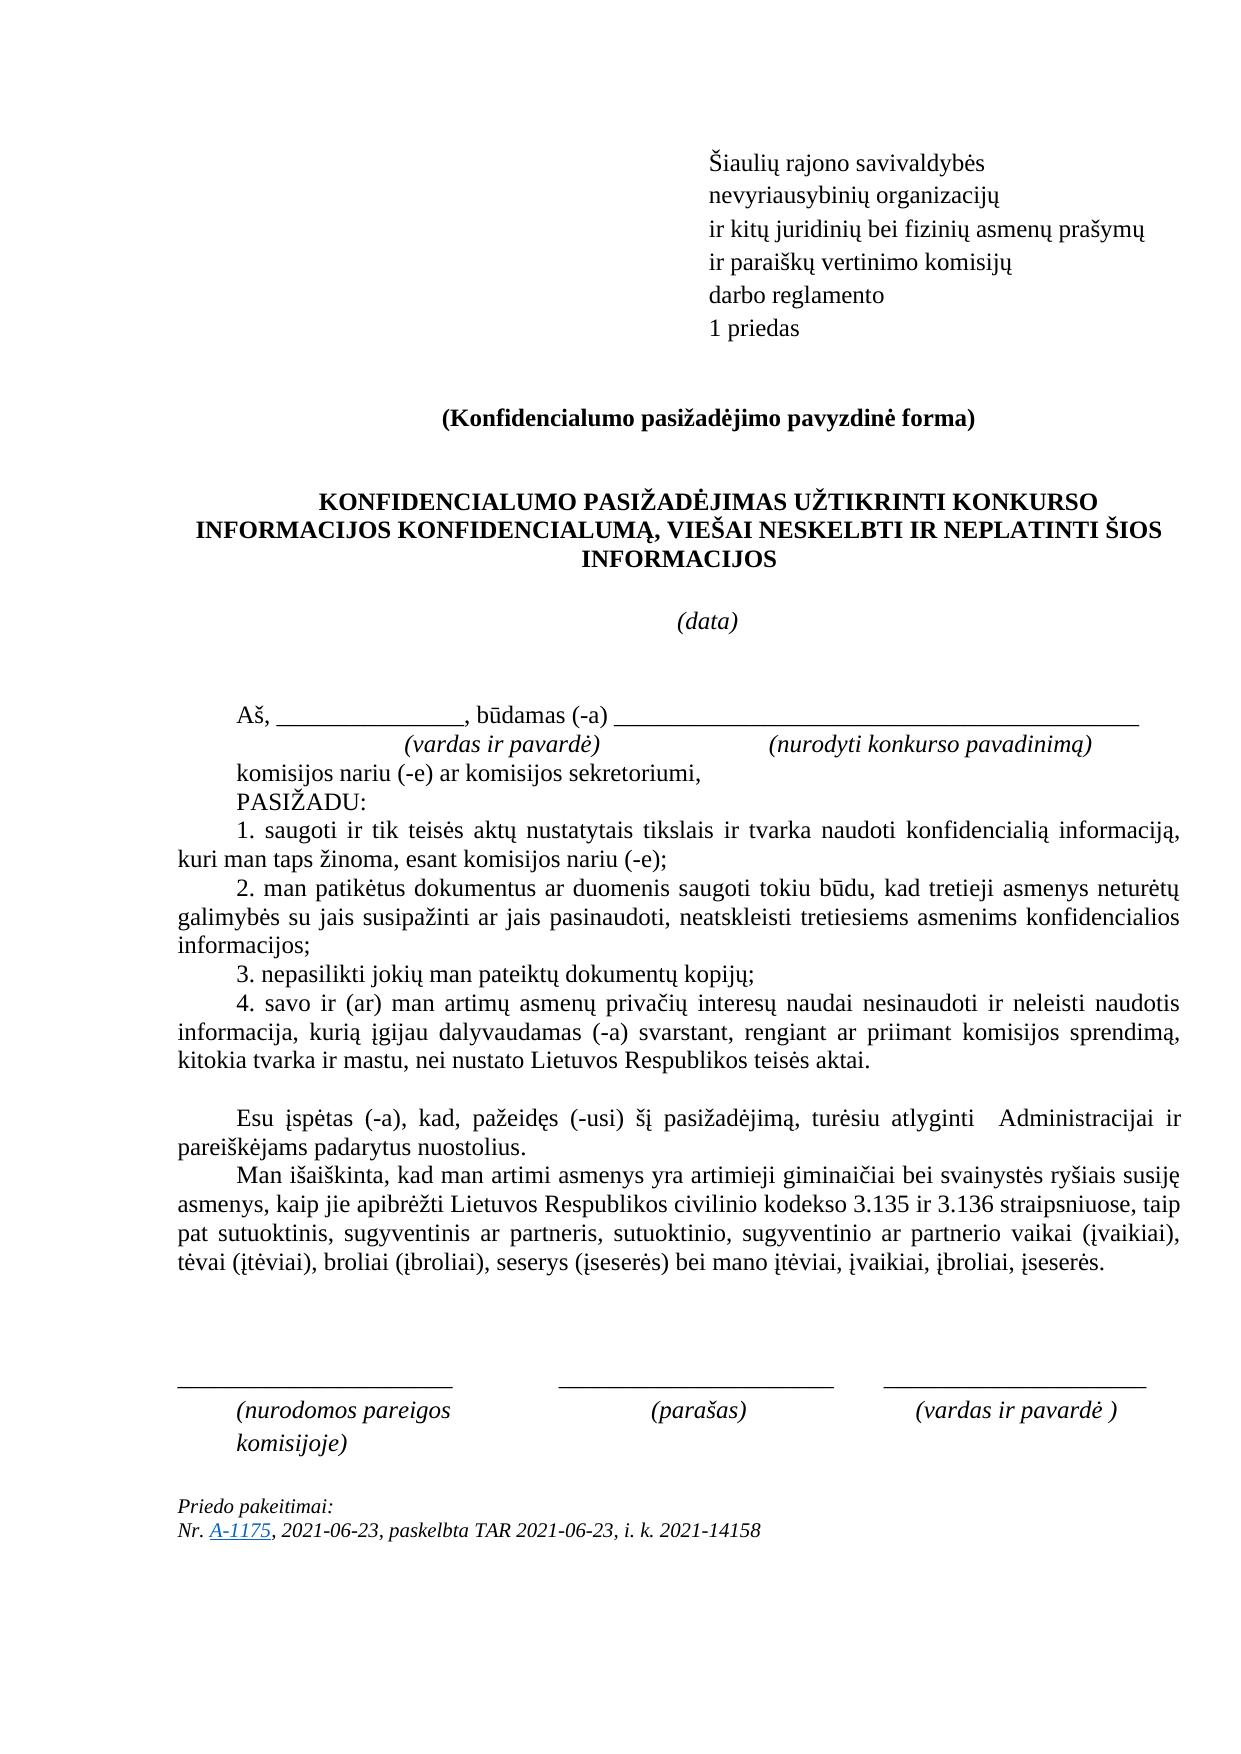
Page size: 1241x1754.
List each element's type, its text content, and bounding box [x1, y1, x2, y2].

text 1. saugoti ir tik teisės aktų nustatytais tikslais ir tvarka naudoti konfidencialią informaciją, kuri man taps žinoma, esant komisijos nariu (-e); [177, 816, 1181, 873]
text Priedo pakeitimai: [177, 1494, 1181, 1518]
text 2. man patikėtus dokumentus ar duomenis saugoti tokiu būdu, kad tretieji asmenys neturėtų galimybės su jais susipažinti ar jais pasinaudoti, neatskleisti tretiesiems asmenims konfidencialios informacijos; [177, 873, 1181, 959]
text PASIŽADU: [177, 787, 1181, 816]
text komisijos nariu (-e) ar komisijos sekretoriumi, [177, 758, 1181, 787]
text (nurodomos pareigos (parašas) (vardas ir pavardė ) [177, 1395, 1181, 1424]
text 4. savo ir (ar) man artimų asmenų privačių interesų naudai nesinaudoti ir neleisti naudotis informacija, kurią įgijau dalyvaudamas (-a) svarstant, rengiant ar priimant komisijos sprendimą, kitokia tvarka ir mastu, nei nustato Lietuvos Respublikos teisės aktai. [177, 988, 1181, 1074]
text 3. nepasilikti jokių man pateiktų dokumentų kopijų; [177, 959, 1181, 988]
text Šiaulių rajono savivaldybės [709, 148, 1181, 176]
text KONFIDENCIALUMO PASIŽADĖJIMAS UŽTIKRINTI KONKURSO INFORMACIJOS KONFIDENCIALUMĄ, VIEŠAI NESKELBTI IR NEPLATINTI ŠIOS INFORMACIJOS [177, 487, 1181, 573]
text Aš, _______________, būdamas (-a) __________________________________________ [177, 701, 1181, 729]
text darbo reglamento [709, 280, 1181, 308]
text Esu įspėtas (-a), kad, pažeidęs (-usi) šį pasižadėjimą, turėsiu atlyginti Administracijai ir pareiškėjams padarytus nuostolius. [177, 1103, 1181, 1161]
text Man išaiškinta, kad man artimi asmenys yra artimieji giminaičiai bei svainystės ryšiais susiję asmenys, kaip jie apibrėžti Lietuvos Respublikos civilinio kodekso 3.135 ir 3.136 straipsniuose, taip pat sutuoktinis, sugyventinis ar partneris, sutuoktinio, sugyventinio ar partnerio vaikai (įvaikiai), tėvai (įtėviai), broliai (įbroliai), seserys (įseserės) bei mano įtėviai, įvaikiai, įbroliai, įseserės. [177, 1161, 1181, 1276]
text Nr. A-1175, 2021-06-23, paskelbta TAR 2021-06-23, i. k. 2021-14158 [177, 1518, 1181, 1542]
text (data) [177, 606, 1181, 634]
text ir paraiškų vertinimo komisijų [709, 247, 1181, 275]
text ir kitų juridinių bei fizinių asmenų prašymų [709, 214, 1181, 242]
text (Konfidencialumo pasižadėjimo pavyzdinė forma) [177, 403, 1181, 432]
text komisijoje) [177, 1428, 1181, 1457]
text 1 priedas [709, 313, 1181, 341]
text ______________________ ______________________ _____________________ [177, 1362, 1181, 1391]
text (vardas ir pavardė) (nurodyti konkurso pavadinimą) [177, 729, 1181, 758]
text nevyriausybinių organizacijų [709, 181, 1181, 209]
